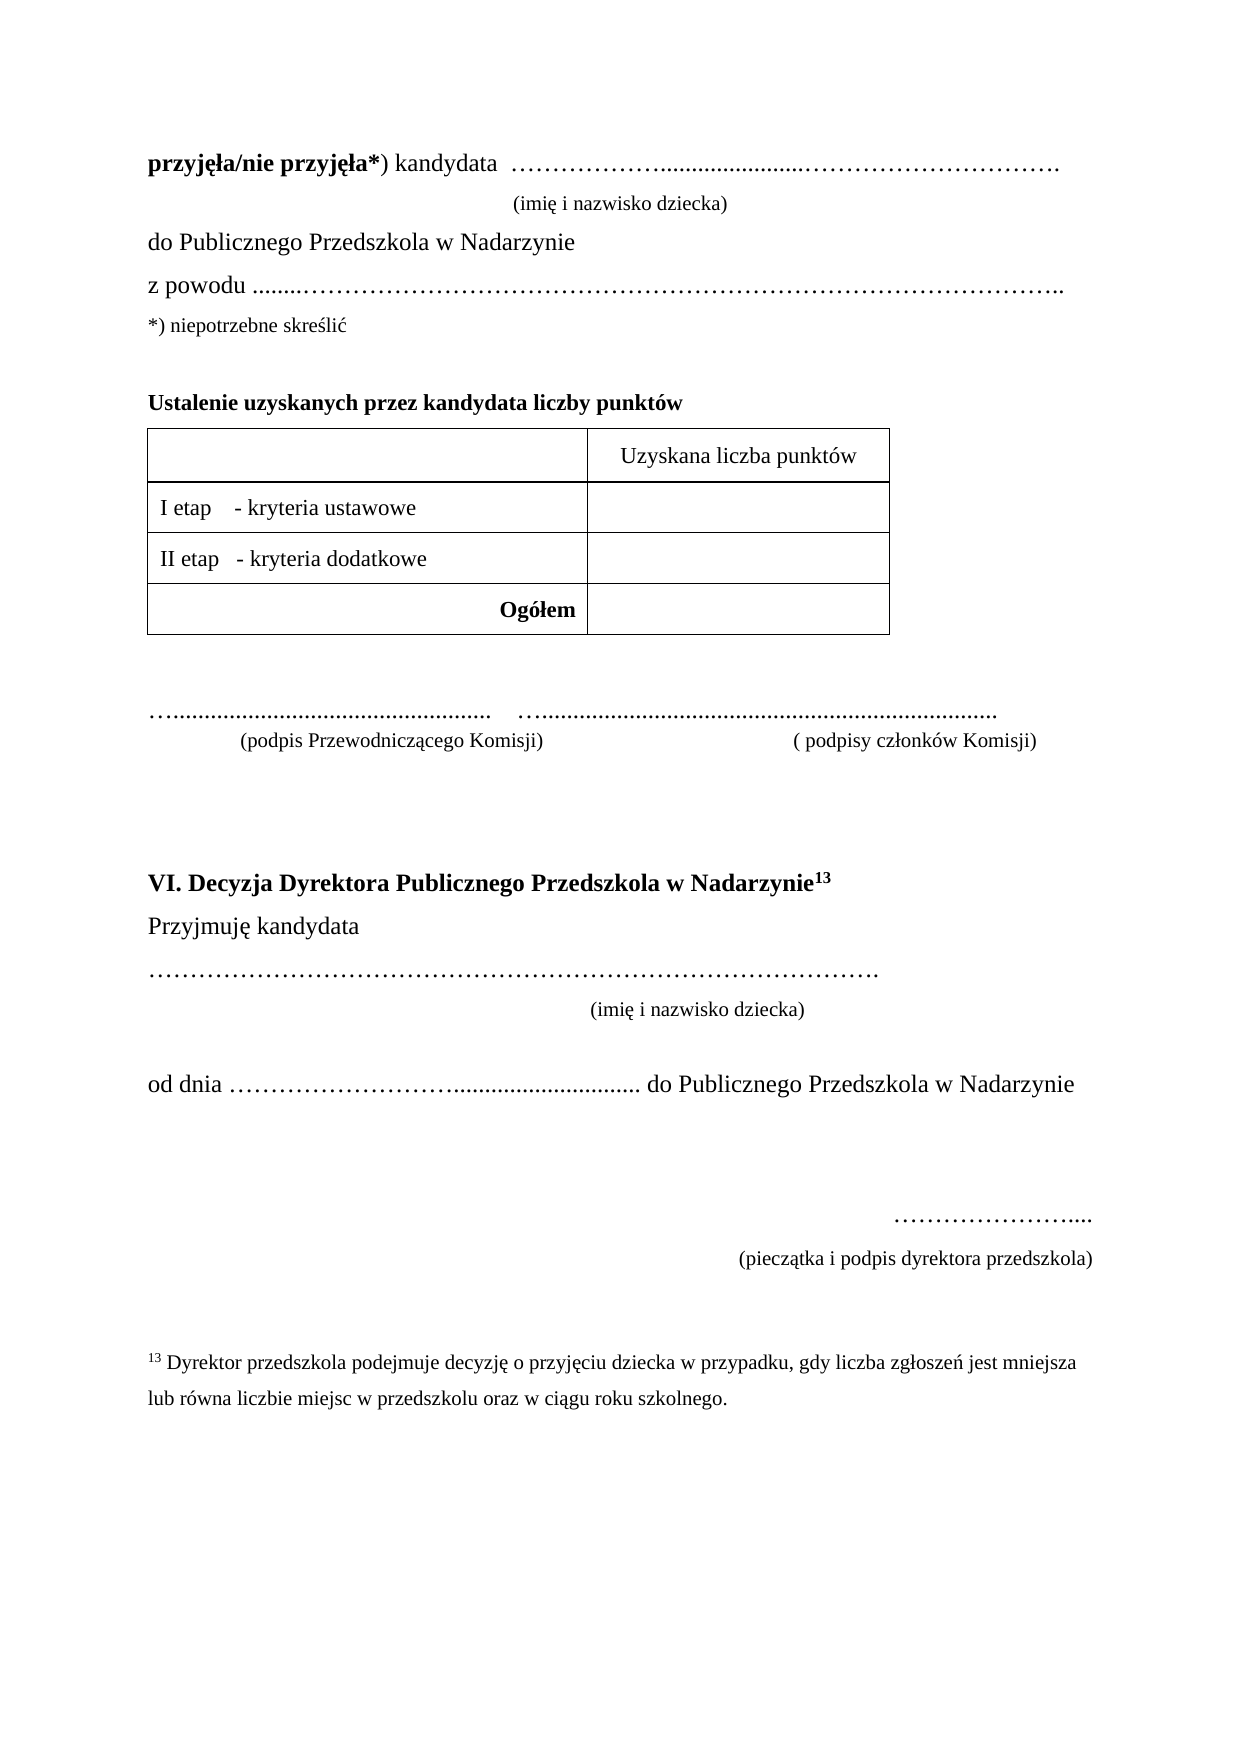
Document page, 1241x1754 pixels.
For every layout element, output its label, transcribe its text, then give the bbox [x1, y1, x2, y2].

table_cell [588, 483, 889, 532]
text (imię i nazwisko dziecka) [148, 191, 1093, 215]
text od dnia ……………………….............................. do Publicznego Przedszkola w Nadarzynie [148, 1069, 1093, 1098]
table_cell Ogółem [148, 584, 587, 634]
text Ustalenie uzyskanych przez kandydata liczby punktów [148, 388, 1093, 415]
text *) niepotrzebne skreślić [148, 313, 1093, 337]
text ………………….... [148, 1199, 1093, 1227]
table_cell II etap - kryteria dodatkowe [148, 533, 587, 583]
table_cell [588, 533, 889, 583]
table_cell [588, 584, 889, 634]
table_header [148, 429, 587, 481]
text przyjęła/nie przyjęła*) kandydata ……………….......................…………………………. [148, 148, 1093, 176]
text (pieczątka i podpis dyrektora przedszkola) [148, 1242, 1093, 1271]
text 13 Dyrektor przedszkola podejmuje decyzję o przyjęciu dziecka w przypadku, gdy liczba zgłoszeń jest mniejsza lub równa liczbie miejsc w przedszkolu oraz w ciągu roku szkolnego. [148, 1349, 1093, 1410]
text …................................................... …......................................................................... [148, 695, 1093, 724]
text VI. Decyzja Dyrektora Publicznego Przedszkola w Nadarzynie13 [148, 868, 1093, 897]
text Przyjmuję kandydata ……………………………………………………………………………. [148, 911, 1093, 983]
text do Publicznego Przedszkola w Nadarzynie [148, 227, 1093, 256]
table_cell I etap - kryteria ustawowe [148, 483, 587, 532]
text (imię i nazwisko dziecka) [148, 997, 1093, 1021]
text (podpis Przewodniczącego Komisji) ( podpisy członków Komisji) [148, 724, 1093, 753]
table_header Uzyskana liczba punktów [588, 429, 889, 481]
text z powodu ........……………………………………………………………………………….. [148, 270, 1093, 299]
